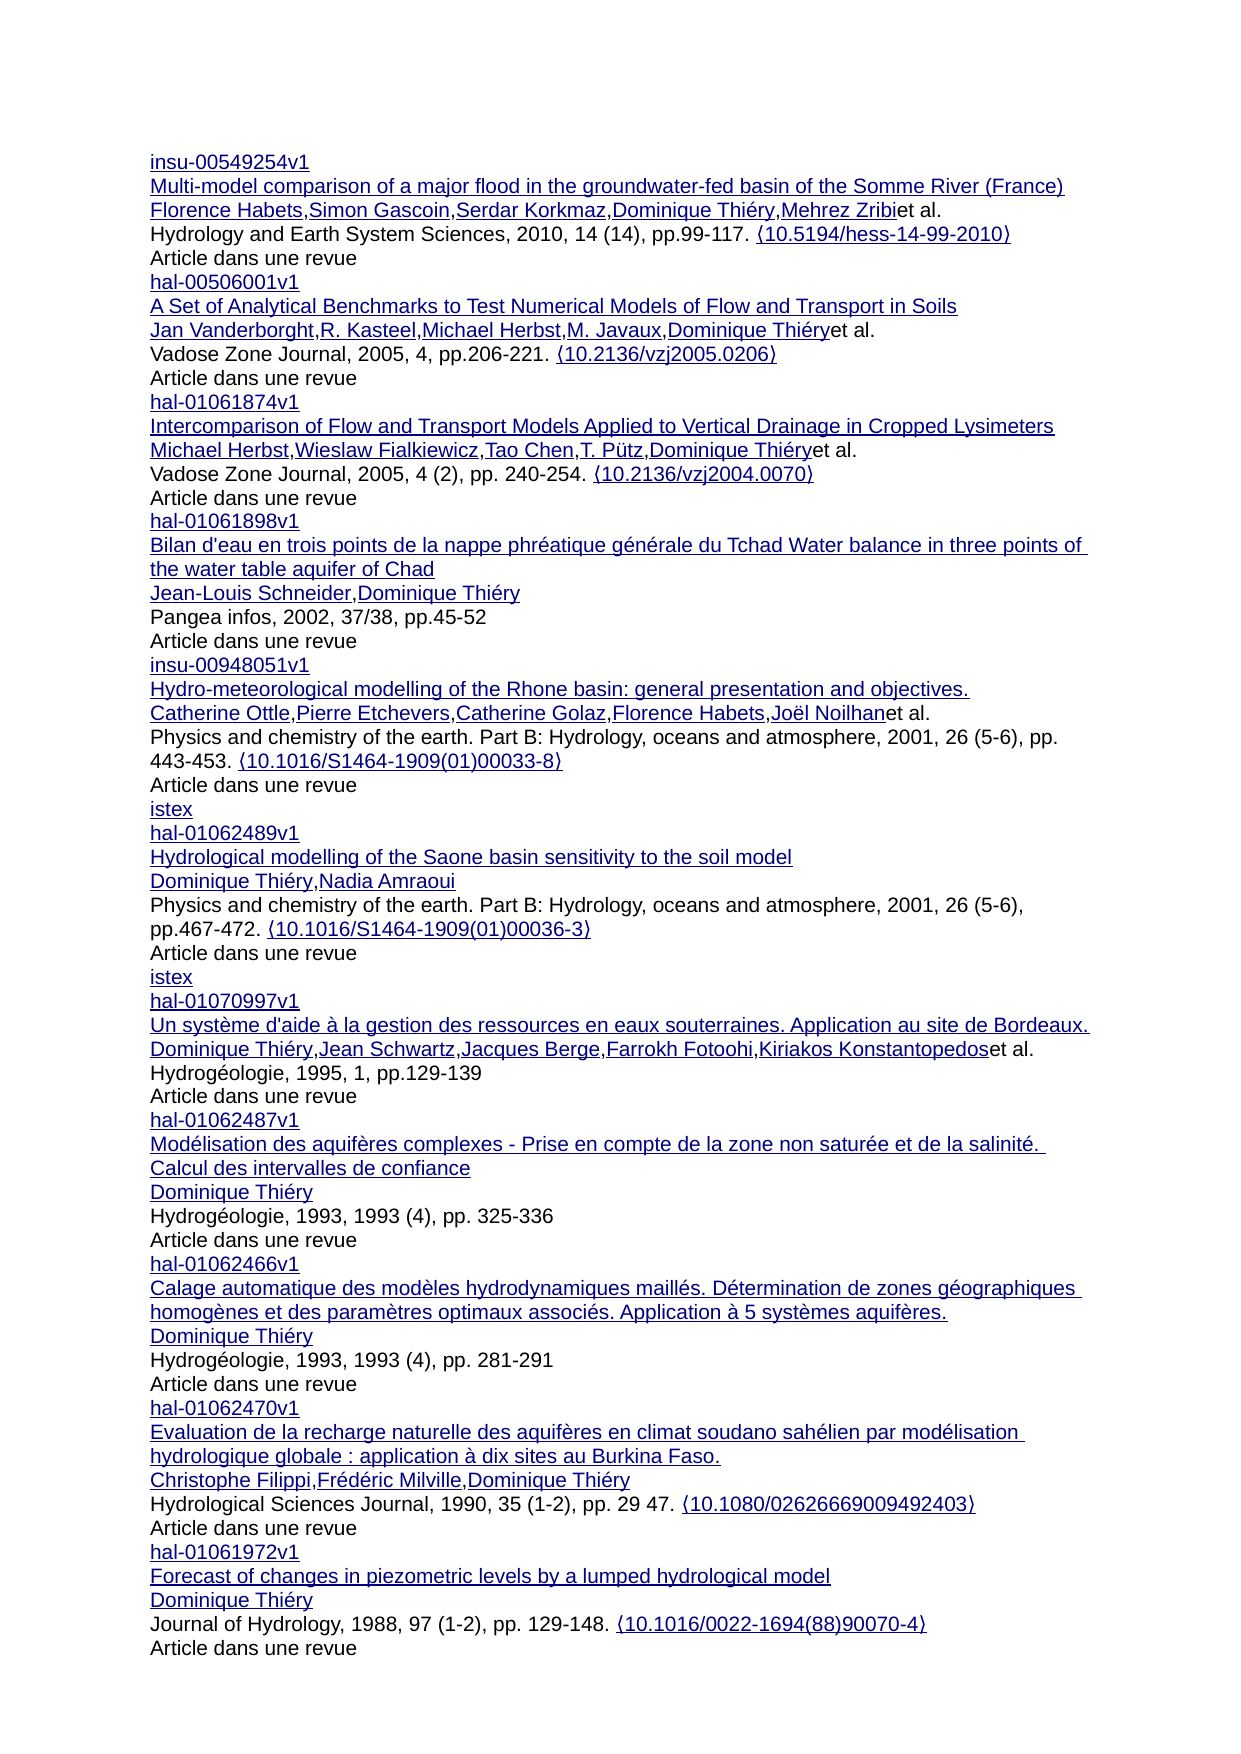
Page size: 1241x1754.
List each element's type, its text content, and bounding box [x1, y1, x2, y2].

table_cell insu-00549254v1 [150, 150, 1090, 174]
table_cell Un système d'aide à la gestion des ressources en eaux souterraines. Application au site de Bordeaux. [150, 1013, 1090, 1033]
table_cell Multi-model comparison of a major flood in the groundwater-fed basin of the Somme River (France) Florence Habets,Simon Gascoin,Serdar Korkmaz,Dominique Thiéry,Mehrez Zribiet al. Hydrology and Earth System Sciences, 2010, 14 (14), pp.99-117. ⟨10.5194/hess-14-99-2010⟩ Article dans une revue hal-00506001v1 [150, 174, 1090, 294]
table_cell Evaluation de la recharge naturelle des aquifères en climat soudano sahélien par modélisation hydrologique globale : application à dix sites au Burkina Faso. Christophe Filippi,Frédéric Milville,Dominique Thiéry Hydrological Sciences Journal, 1990, 35 (1-2), pp. 29 47. ⟨10.1080/02626669009492403⟩ Article dans une revue hal-01061972v1 [150, 1420, 1090, 1563]
table_cell Forecast of changes in piezometric levels by a lumped hydrological model Dominique Thiéry Journal of Hydrology, 1988, 97 (1-2), pp. 129-148. ⟨10.1016/0022-1694(88)90070-4⟩ Article dans une revue [150, 1564, 1090, 1659]
table_cell Hydro-meteorological modelling of the Rhone basin: general presentation and objectives. Catherine Ottle,Pierre Etchevers,Catherine Golaz,Florence Habets,Joël Noilhanet al. Physics and chemistry of the earth. Part B: Hydrology, oceans and atmosphere, 2001, 26 (5-6), pp. 443-453. ⟨10.1016/S1464-1909(01)00033-8⟩ Article dans une revue istex hal-01062489v1 [150, 677, 1090, 845]
table_cell Calage automatique des modèles hydrodynamiques maillés. Détermination de zones géographiques homogènes et des paramètres optimaux associés. Application à 5 systèmes aquifères. Dominique Thiéry Hydrogéologie, 1993, 1993 (4), pp. 281-291 Article dans une revue hal-01062470v1 [150, 1276, 1090, 1420]
table_cell Dominique Thiéry,Jean Schwartz,Jacques Berge,Farrokh Fotoohi,Kiriakos Konstantopedoset al. Hydrogéologie, 1995, 1, pp.129-139 Article dans une revue hal-01062487v1 [150, 1034, 1090, 1132]
table_cell Hydrological modelling of the Saone basin sensitivity to the soil model Dominique Thiéry,Nadia Amraoui Physics and chemistry of the earth. Part B: Hydrology, oceans and atmosphere, 2001, 26 (5-6), pp.467-472. ⟨10.1016/S1464-1909(01)00036-3⟩ Article dans une revue istex hal-01070997v1 [150, 845, 1090, 1012]
table_cell Bilan d'eau en trois points de la nappe phréatique générale du Tchad Water balance in three points of the water table aquifer of Chad Jean-Louis Schneider,Dominique Thiéry Pangea infos, 2002, 37/38, pp.45-52 Article dans une revue insu-00948051v1 [150, 533, 1090, 677]
table_cell A Set of Analytical Benchmarks to Test Numerical Models of Flow and Transport in Soils Jan Vanderborght,R. Kasteel,Michael Herbst,M. Javaux,Dominique Thiéryet al. Vadose Zone Journal, 2005, 4, pp.206-221. ⟨10.2136/vzj2005.0206⟩ Article dans une revue hal-01061874v1 [150, 294, 1090, 413]
table_cell Modélisation des aquifères complexes - Prise en compte de la zone non saturée et de la salinité. Calcul des intervalles de confiance Dominique Thiéry Hydrogéologie, 1993, 1993 (4), pp. 325-336 Article dans une revue hal-01062466v1 [150, 1132, 1090, 1276]
table_cell Intercomparison of Flow and Transport Models Applied to Vertical Drainage in Cropped Lysimeters Michael Herbst,Wieslaw Fialkiewicz,Tao Chen,T. Pütz,Dominique Thiéryet al. Vadose Zone Journal, 2005, 4 (2), pp. 240-254. ⟨10.2136/vzj2004.0070⟩ Article dans une revue hal-01061898v1 [150, 414, 1090, 533]
